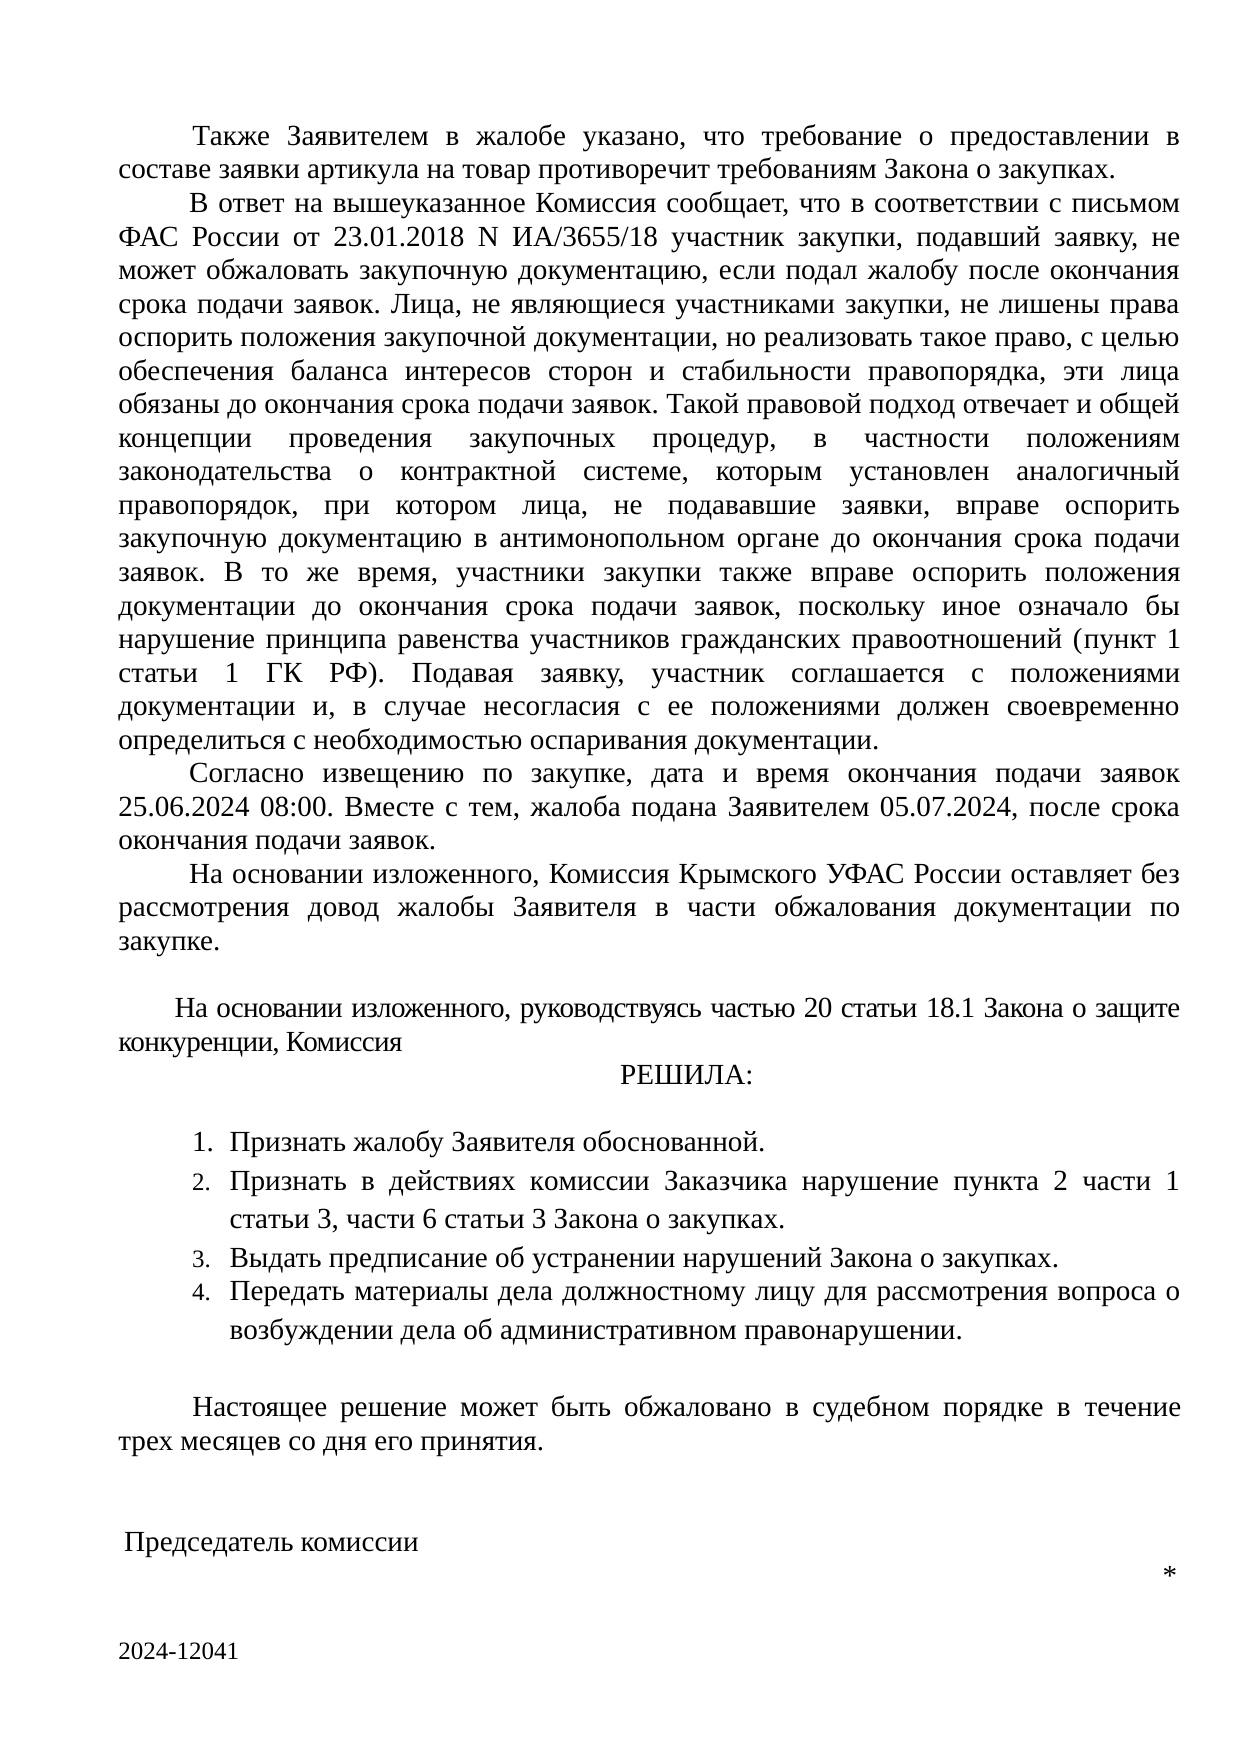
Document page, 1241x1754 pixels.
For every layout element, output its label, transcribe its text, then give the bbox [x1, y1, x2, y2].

table_header Председатель комиссии [118, 1519, 449, 1601]
text Согласно извещению по закупке, дата и время окончания подачи заявок 25.06.2024 08:00. Вместе с тем, жалоба подана Заявителем 05.07.2024, после срока окончания подачи заявок. [118, 755, 1181, 856]
text В ответ на вышеуказанное Комиссия сообщает, что в соответствии с письмом ФАС России от 23.01.2018 N ИА/3655/18 участник закупки, подавший заявку, не может обжаловать закупочную документацию, если подал жалобу после окончания срока подачи заявок. Лица, не являющиеся участниками закупки, не лишены права оспорить положения закупочной документации, но реализовать такое право, с целью обеспечения баланса интересов сторон и стабильности правопорядка, эти лица обязаны до окончания срока подачи заявок. Такой правовой подход отвечает и общей концепции проведения закупочных процедур, в частности положениям законодательства о контрактной системе, которым установлен аналогичный правопорядок, при котором лица, не подававшие заявки, вправе оспорить закупочную документацию в антимонопольном органе до окончания срока подачи заявок. В то же время, участники закупки также вправе оспорить положения документации до окончания срока подачи заявок, поскольку иное означало бы нарушение принципа равенства участников гражданских правоотношений (пункт 1 статьи 1 ГК РФ). Подавая заявку, участник соглашается с положениями документации и, в случае несогласия с ее положениями должен своевременно определиться с необходимостью оспаривания документации. [118, 185, 1181, 755]
list Выдать предписание об устранении нарушений Закона о закупках. [192, 1240, 1181, 1273]
text РЕШИЛА: [118, 1057, 1181, 1091]
list Признать в действиях комиссии Заказчика нарушение пункта 2 части 1 статьи 3, части 6 статьи 3 Закона о закупках. [192, 1163, 1181, 1235]
text На основании изложенного, руководствуясь частью 20 статьи 18.1 Закона о защите конкуренции, Комиссия [118, 990, 1181, 1057]
text Настоящее решение может быть обжаловано в судебном порядке в течение трех месяцев со дня его принятия. [118, 1389, 1181, 1456]
list Признать жалобу Заявителя обоснованной. [192, 1124, 1181, 1158]
table_header [449, 1519, 785, 1601]
list Передать материалы дела должностному лицу для рассмотрения вопроса о возбуждении дела об административном правонарушении. [192, 1273, 1181, 1346]
text Также Заявителем в жалобе указано, что требование о предоставлении в составе заявки артикула на товар противоречит требованиям Закона о закупках. [118, 118, 1181, 185]
table_header * [785, 1519, 1182, 1601]
text На основании изложенного, Комиссия Крымского УФАС России оставляет без рассмотрения довод жалобы Заявителя в части обжалования документации по закупке. [118, 856, 1181, 957]
